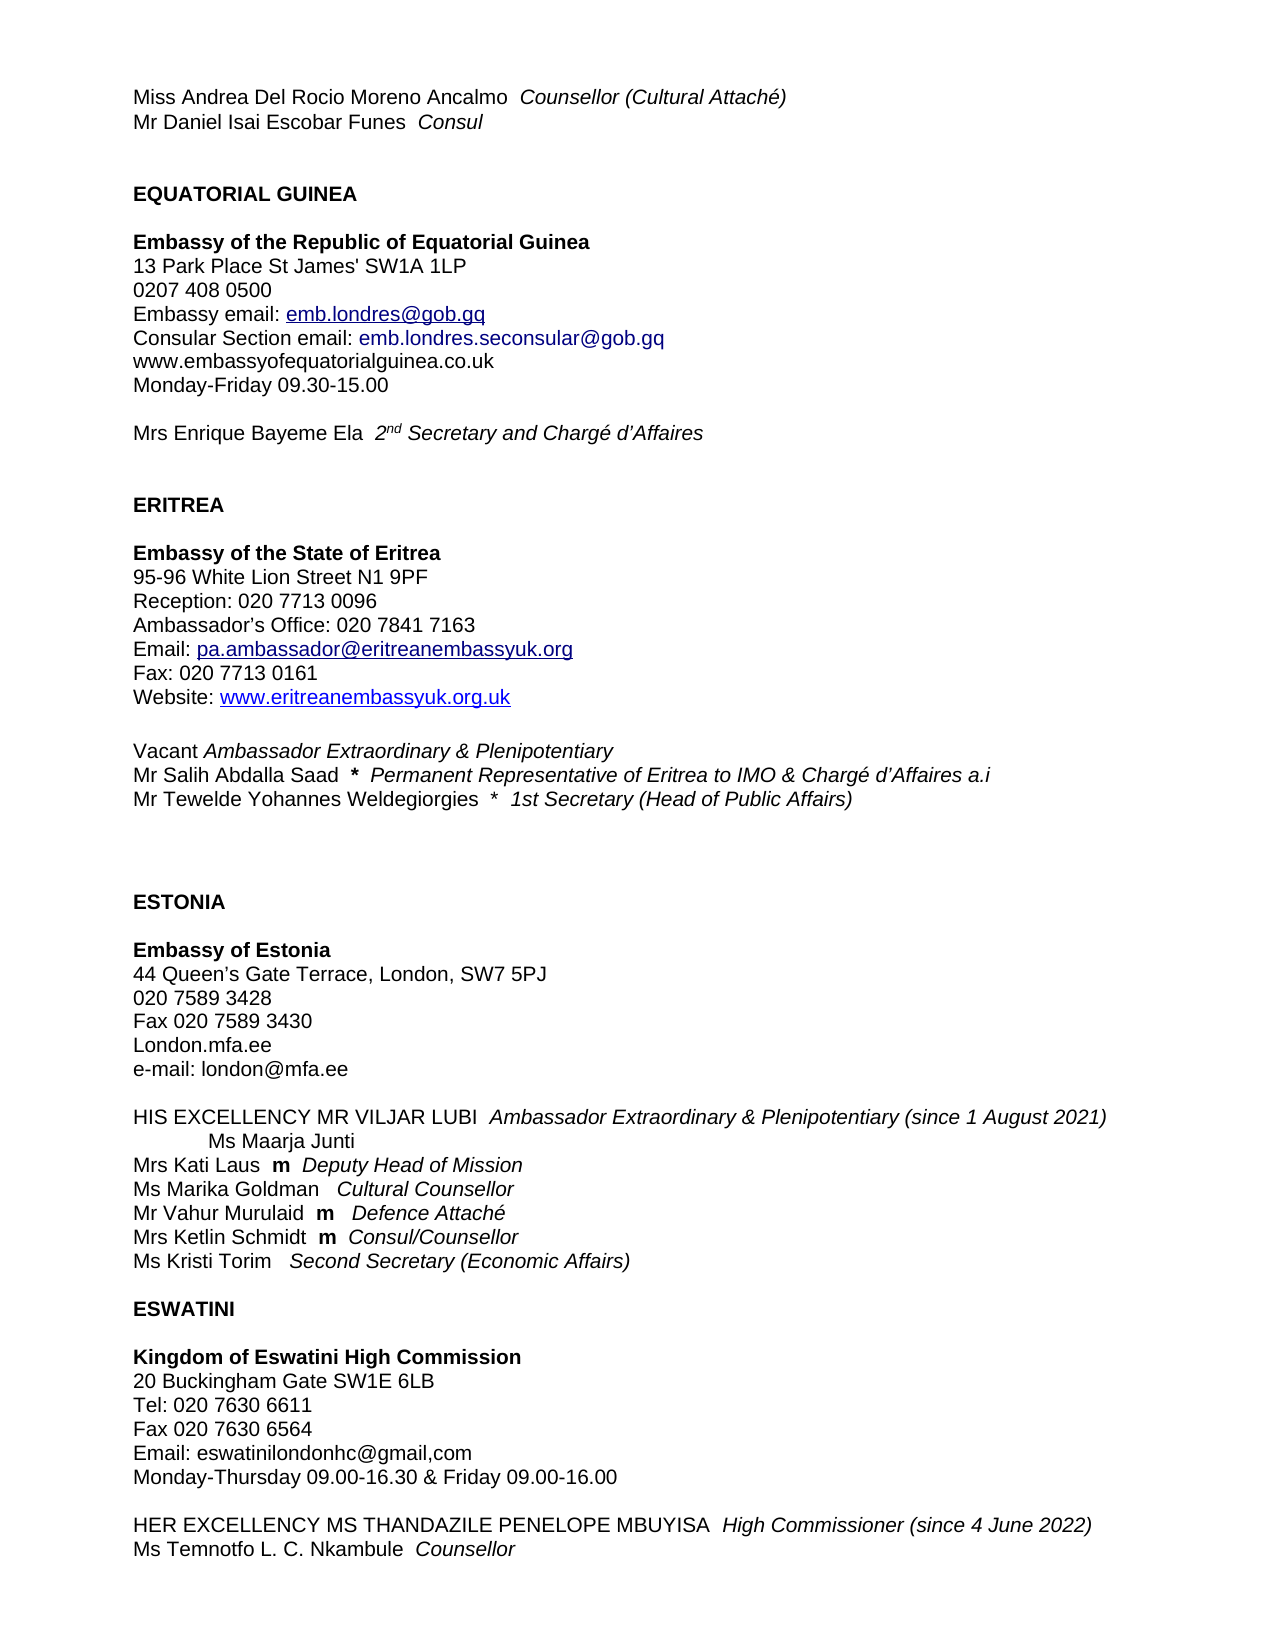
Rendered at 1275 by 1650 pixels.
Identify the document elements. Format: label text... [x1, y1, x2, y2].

text Monday-Friday 09.30-15.00 [133, 373, 1181, 397]
text Mr Vahur Murulaid m Defence Attaché [133, 1201, 1181, 1225]
text 0207 408 0500 [133, 277, 1181, 301]
text Email: eswatinilondonhc@gmail,com [133, 1441, 1181, 1464]
text Fax 020 7630 6564 [133, 1417, 1181, 1441]
text www.embassyofequatorialguinea.co.uk [133, 349, 1181, 373]
text Ms Kristi Torim Second Secretary (Economic Affairs) [133, 1249, 1181, 1273]
text Reception: 020 7713 0096 [133, 589, 1181, 613]
text Ms Maarja Junti [133, 1129, 1181, 1153]
text 20 Buckingham Gate SW1E 6LB [133, 1369, 1181, 1393]
text Embassy of Estonia [133, 937, 1181, 961]
text London.mfa.ee [133, 1033, 1181, 1057]
text Miss Andrea Del Rocio Moreno Ancalmo Counsellor (Cultural Attaché) [133, 81, 1181, 110]
subtitle EQUATORIAL GUINEA [133, 182, 1181, 206]
text HIS EXCELLENCY MR VILJAR LUBI Ambassador Extraordinary & Plenipotentiary (since 1 August 2021) [133, 1105, 1181, 1129]
text ESWATINI [133, 1297, 1181, 1321]
text Fax 020 7589 3430 [133, 1009, 1181, 1033]
text Tel: 020 7630 6611 [133, 1393, 1181, 1417]
text Mr Tewelde Yohannes Weldegiorgies * 1st Secretary (Head of Public Affairs) [133, 787, 1181, 811]
text Embassy of the State of Eritrea [133, 541, 1181, 565]
text Consular Section email: emb.londres.seconsular@gob.gq [133, 325, 1181, 349]
text Mrs Ketlin Schmidt m Consul/Counsellor [133, 1225, 1181, 1249]
text 020 7589 3428 [133, 985, 1181, 1009]
subtitle Kingdom of Eswatini High Commission [133, 1345, 1181, 1369]
text Embassy email: emb.londres@gob.gq [133, 301, 1181, 325]
text HER EXCELLENCY MS THANDAZILE PENELOPE MBUYISA High Commissioner (since 4 June 2022) [133, 1512, 1181, 1536]
text 95-96 White Lion Street N1 9PF [133, 565, 1181, 589]
text Fax: 020 7713 0161 [133, 661, 1181, 685]
text Mr Salih Abdalla Saad * Permanent Representative of Eritrea to IMO & Chargé d’Affaires a.i [133, 763, 1181, 787]
text 13 Park Place St James' SW1A 1LP [133, 253, 1181, 277]
text Mrs Kati Laus m Deputy Head of Mission [133, 1153, 1181, 1177]
text Ms Temnotfo L. C. Nkambule Counsellor [133, 1536, 1181, 1560]
text Mr Daniel Isai Escobar Funes Consul [133, 110, 1181, 134]
text Mrs Enrique Bayeme Ela 2nd Secretary and Chargé d’Affaires [133, 421, 1181, 445]
text e-mail: london@mfa.ee [133, 1057, 1181, 1081]
text Email: pa.ambassador@eritreanembassyuk.org [133, 637, 1181, 661]
text 44 Queen’s Gate Terrace, London, SW7 5PJ [133, 961, 1181, 985]
text ERITREA [133, 493, 1181, 517]
text Ms Marika Goldman Cultural Counsellor [133, 1177, 1181, 1201]
text Vacant Ambassador Extraordinary & Plenipotentiary [133, 739, 1181, 763]
text Ambassador’s Office: 020 7841 7163 [133, 613, 1181, 637]
subtitle Embassy of the Republic of Equatorial Guinea [133, 229, 1181, 253]
text ESTONIA [133, 889, 1181, 913]
text Monday-Thursday 09.00-16.30 & Friday 09.00-16.00 [133, 1464, 1181, 1488]
text Website: www.eritreanembassyuk.org.uk [133, 685, 1181, 709]
